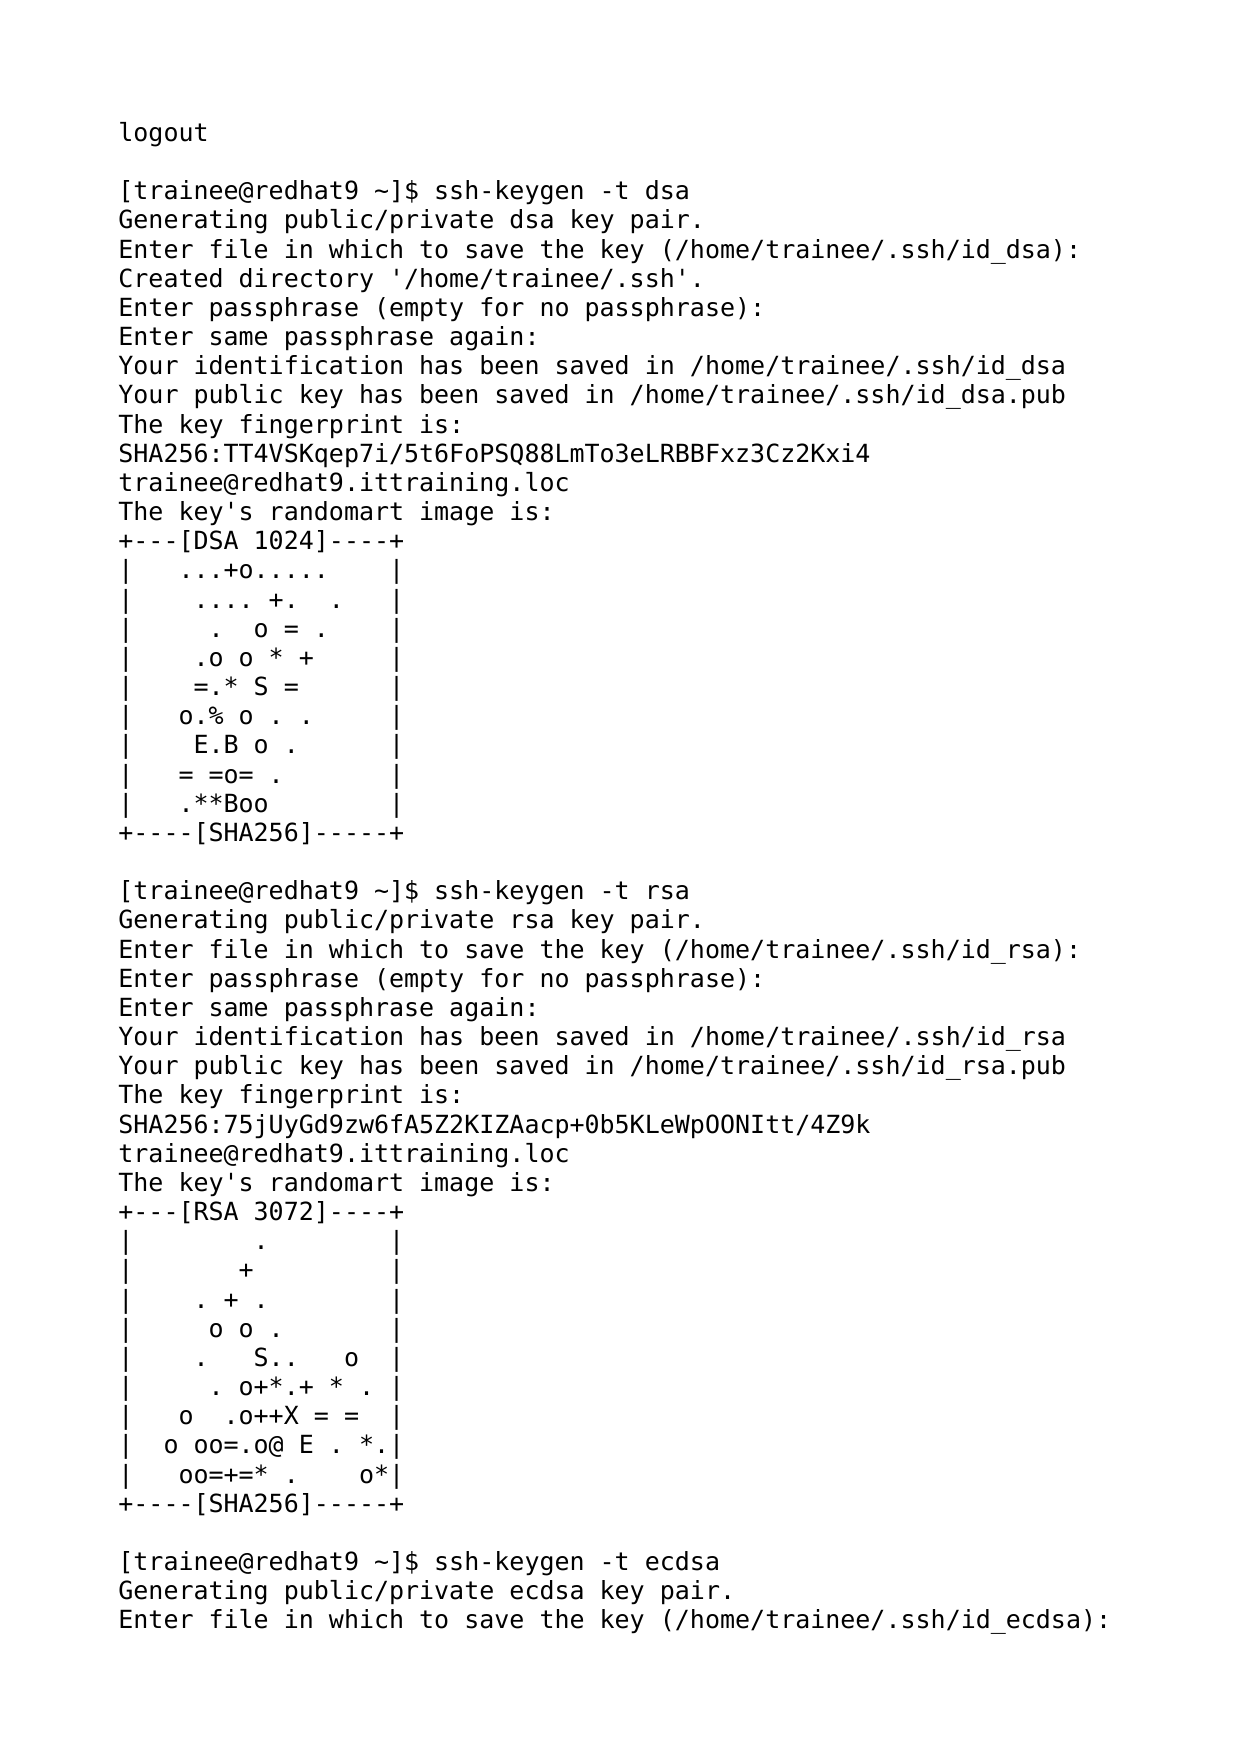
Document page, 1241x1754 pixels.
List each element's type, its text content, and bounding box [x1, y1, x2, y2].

text logout [trainee@redhat9 ~]$ ssh-keygen -t dsa Generating public/private dsa key pair. Enter file in which to save the key (/home/trainee/.ssh/id_dsa): Created directory '/home/trainee/.ssh'. Enter passphrase (empty for no passphrase): Enter same passphrase again: Your identification has been saved in /home/trainee/.ssh/id_dsa Your public key has been saved in /home/trainee/.ssh/id_dsa.pub The key fingerprint is: SHA256:TT4VSKqep7i/5t6FoPSQ88LmTo3eLRBBFxz3Cz2Kxi4 trainee@redhat9.ittraining.loc The key's randomart image is: +---[DSA 1024]----+ | ...+o..... | | .... +. . | | . o = . | | .o o * + | | =.* S = | | o.% o . . | | E.B o . | | = =o= . | | .**Boo | +----[SHA256]-----+ [trainee@redhat9 ~]$ ssh-keygen -t rsa Generating public/private rsa key pair. Enter file in which to save the key (/home/trainee/.ssh/id_rsa): Enter passphrase (empty for no passphrase): Enter same passphrase again: Your identification has been saved in /home/trainee/.ssh/id_rsa Your public key has been saved in /home/trainee/.ssh/id_rsa.pub The key fingerprint is: SHA256:75jUyGd9zw6fA5Z2KIZAacp+0b5KLeWpOONItt/4Z9k trainee@redhat9.ittraining.loc The key's randomart image is: +---[RSA 3072]----+ | . | | + | | . + . | | o o . | | . S.. o | | . o+*.+ * . | | o .o++X = = | | o oo=.o@ E . *.| | oo=+=* . o*| +----[SHA256]-----+ [trainee@redhat9 ~]$ ssh-keygen -t ecdsa Generating public/private ecdsa key pair. Enter file in which to save the key (/home/trainee/.ssh/id_ecdsa): [118, 118, 1122, 1635]
